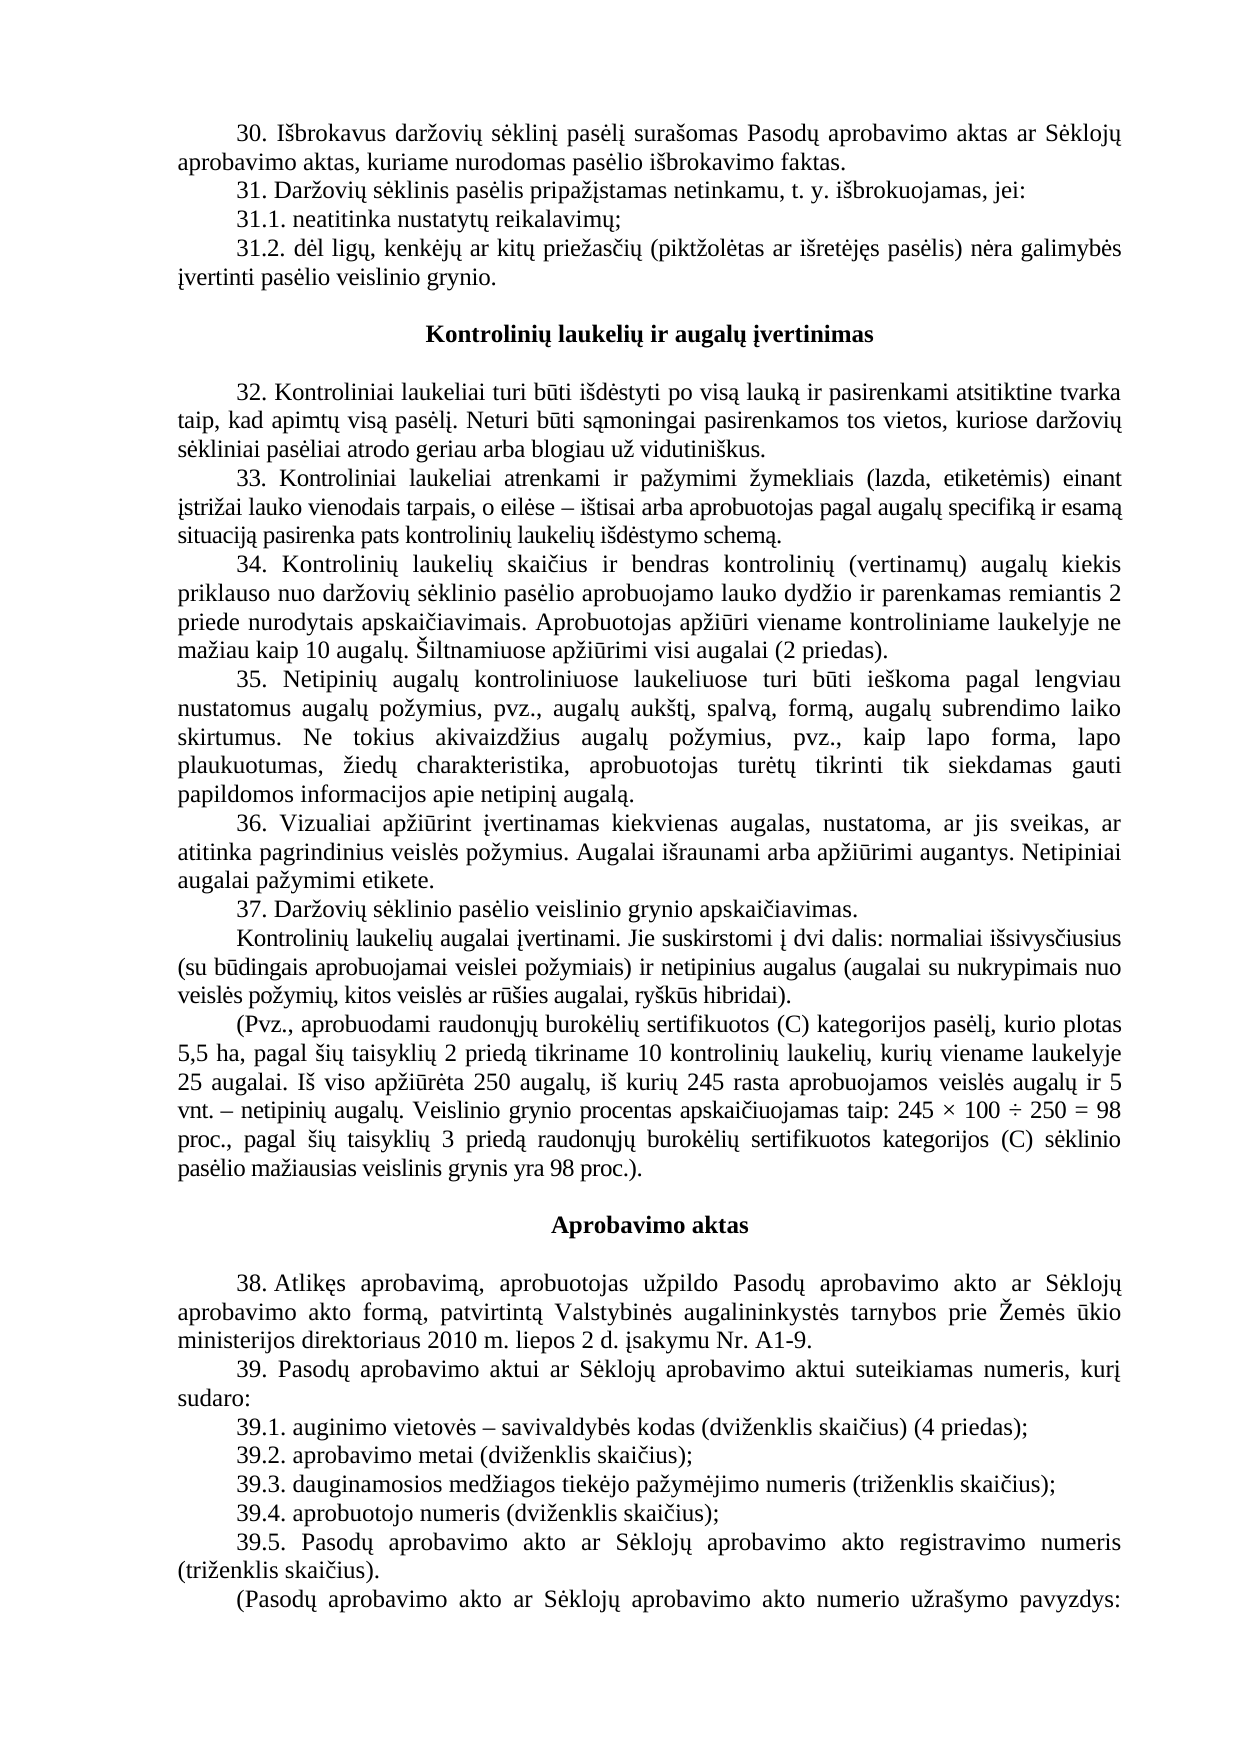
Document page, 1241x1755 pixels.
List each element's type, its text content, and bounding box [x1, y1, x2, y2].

text 38. Atlikęs aprobavimą, aprobuotojas užpildo Pasodų aprobavimo akto ar Sėklojų aprobavimo akto formą, patvirtintą Valstybinės augalininkystės tarnybos prie Žemės ūkio ministerijos direktoriaus 2010 m. liepos 2 d. įsakymu Nr. A1-9. [177, 1268, 1122, 1354]
text 39.3. dauginamosios medžiagos tiekėjo pažymėjimo numeris (triženklis skaičius); [177, 1469, 1122, 1498]
text (Pasodų aprobavimo akto ar Sėklojų aprobavimo akto numerio užrašymo pavyzdys: [177, 1584, 1122, 1613]
text 39. Pasodų aprobavimo aktui ar Sėklojų aprobavimo aktui suteikiamas numeris, kurį sudaro: [177, 1354, 1122, 1412]
text 39.2. aprobavimo metai (dviženklis skaičius); [177, 1441, 1122, 1469]
text 30. Išbrokavus daržovių sėklinį pasėlį surašomas Pasodų aprobavimo aktas ar Sėklojų aprobavimo aktas, kuriame nurodomas pasėlio išbrokavimo faktas. [177, 118, 1122, 176]
text 35. Netipinių augalų kontroliniuose laukeliuose turi būti ieškoma pagal lengviau nustatomus augalų požymius, pvz., augalų aukštį, spalvą, formą, augalų subrendimo laiko skirtumus. Ne tokius akivaizdžius augalų požymius, pvz., kaip lapo forma, lapo plaukuotumas, žiedų charakteristika, aprobuotojas turėtų tikrinti tik siekdamas gauti papildomos informacijos apie netipinį augalą. [177, 664, 1122, 808]
text 32. Kontroliniai laukeliai turi būti išdėstyti po visą lauką ir pasirenkami atsitiktine tvarka taip, kad apimtų visą pasėlį. Neturi būti sąmoningai pasirenkamos tos vietos, kuriose daržovių sėkliniai pasėliai atrodo geriau arba blogiau už vidutiniškus. [177, 377, 1122, 463]
text (Pvz., aprobuodami raudonųjų burokėlių sertifikuotos (C) kategorijos pasėlį, kurio plotas 5,5 ha, pagal šių taisyklių 2 priedą tikriname 10 kontrolinių laukelių, kurių viename laukelyje 25 augalai. Iš viso apžiūrėta 250 augalų, iš kurių 245 rasta aprobuojamos veislės augalų ir 5 vnt. – netipinių augalų. Veislinio grynio procentas apskaičiuojamas taip: 245 × 100 ÷ 250 = 98 proc., pagal šių taisyklių 3 priedą raudonųjų burokėlių sertifikuotos kategorijos (C) sėklinio pasėlio mažiausias veislinis grynis yra 98 proc.). [177, 1009, 1122, 1182]
text Kontrolinių laukelių ir augalų įvertinimas [177, 319, 1122, 348]
text 39.1. auginimo vietovės – savivaldybės kodas (dviženklis skaičius) (4 priedas); [177, 1412, 1122, 1441]
text Kontrolinių laukelių augalai įvertinami. Jie suskirstomi į dvi dalis: normaliai išsivysčiusius (su būdingais aprobuojamai veislei požymiais) ir netipinius augalus (augalai su nukrypimais nuo veislės požymių, kitos veislės ar rūšies augalai, ryškūs hibridai). [177, 923, 1122, 1009]
text 37. Daržovių sėklinio pasėlio veislinio grynio apskaičiavimas. [177, 894, 1122, 923]
text 39.4. aprobuotojo numeris (dviženklis skaičius); [177, 1498, 1122, 1527]
text 34. Kontrolinių laukelių skaičius ir bendras kontrolinių (vertinamų) augalų kiekis priklauso nuo daržovių sėklinio pasėlio aprobuojamo lauko dydžio ir parenkamas remiantis 2 priede nurodytais apskaičiavimais. Aprobuotojas apžiūri viename kontroliniame laukelyje ne mažiau kaip 10 augalų. Šiltnamiuose apžiūrimi visi augalai (2 priedas). [177, 549, 1122, 664]
text 31.2. dėl ligų, kenkėjų ar kitų priežasčių (piktžolėtas ar išretėjęs pasėlis) nėra galimybės įvertinti pasėlio veislinio grynio. [177, 233, 1122, 291]
text 39.5. Pasodų aprobavimo akto ar Sėklojų aprobavimo akto registravimo numeris (triženklis skaičius). [177, 1527, 1122, 1584]
text 31.1. neatitinka nustatytų reikalavimų; [177, 204, 1122, 233]
text 33. Kontroliniai laukeliai atrenkami ir pažymimi žymekliais (lazda, etiketėmis) einant įstrižai lauko vienodais tarpais, o eilėse – ištisai arba aprobuotojas pagal augalų specifiką ir esamą situaciją pasirenka pats kontrolinių laukelių išdėstymo schemą. [177, 463, 1122, 549]
text Aprobavimo aktas [177, 1211, 1122, 1239]
text 36. Vizualiai apžiūrint įvertinamas kiekvienas augalas, nustatoma, ar jis sveikas, ar atitinka pagrindinius veislės požymius. Augalai išraunami arba apžiūrimi augantys. Netipiniai augalai pažymimi etikete. [177, 808, 1122, 894]
text 31. Daržovių sėklinis pasėlis pripažįstamas netinkamu, t. y. išbrokuojamas, jei: [177, 176, 1122, 204]
